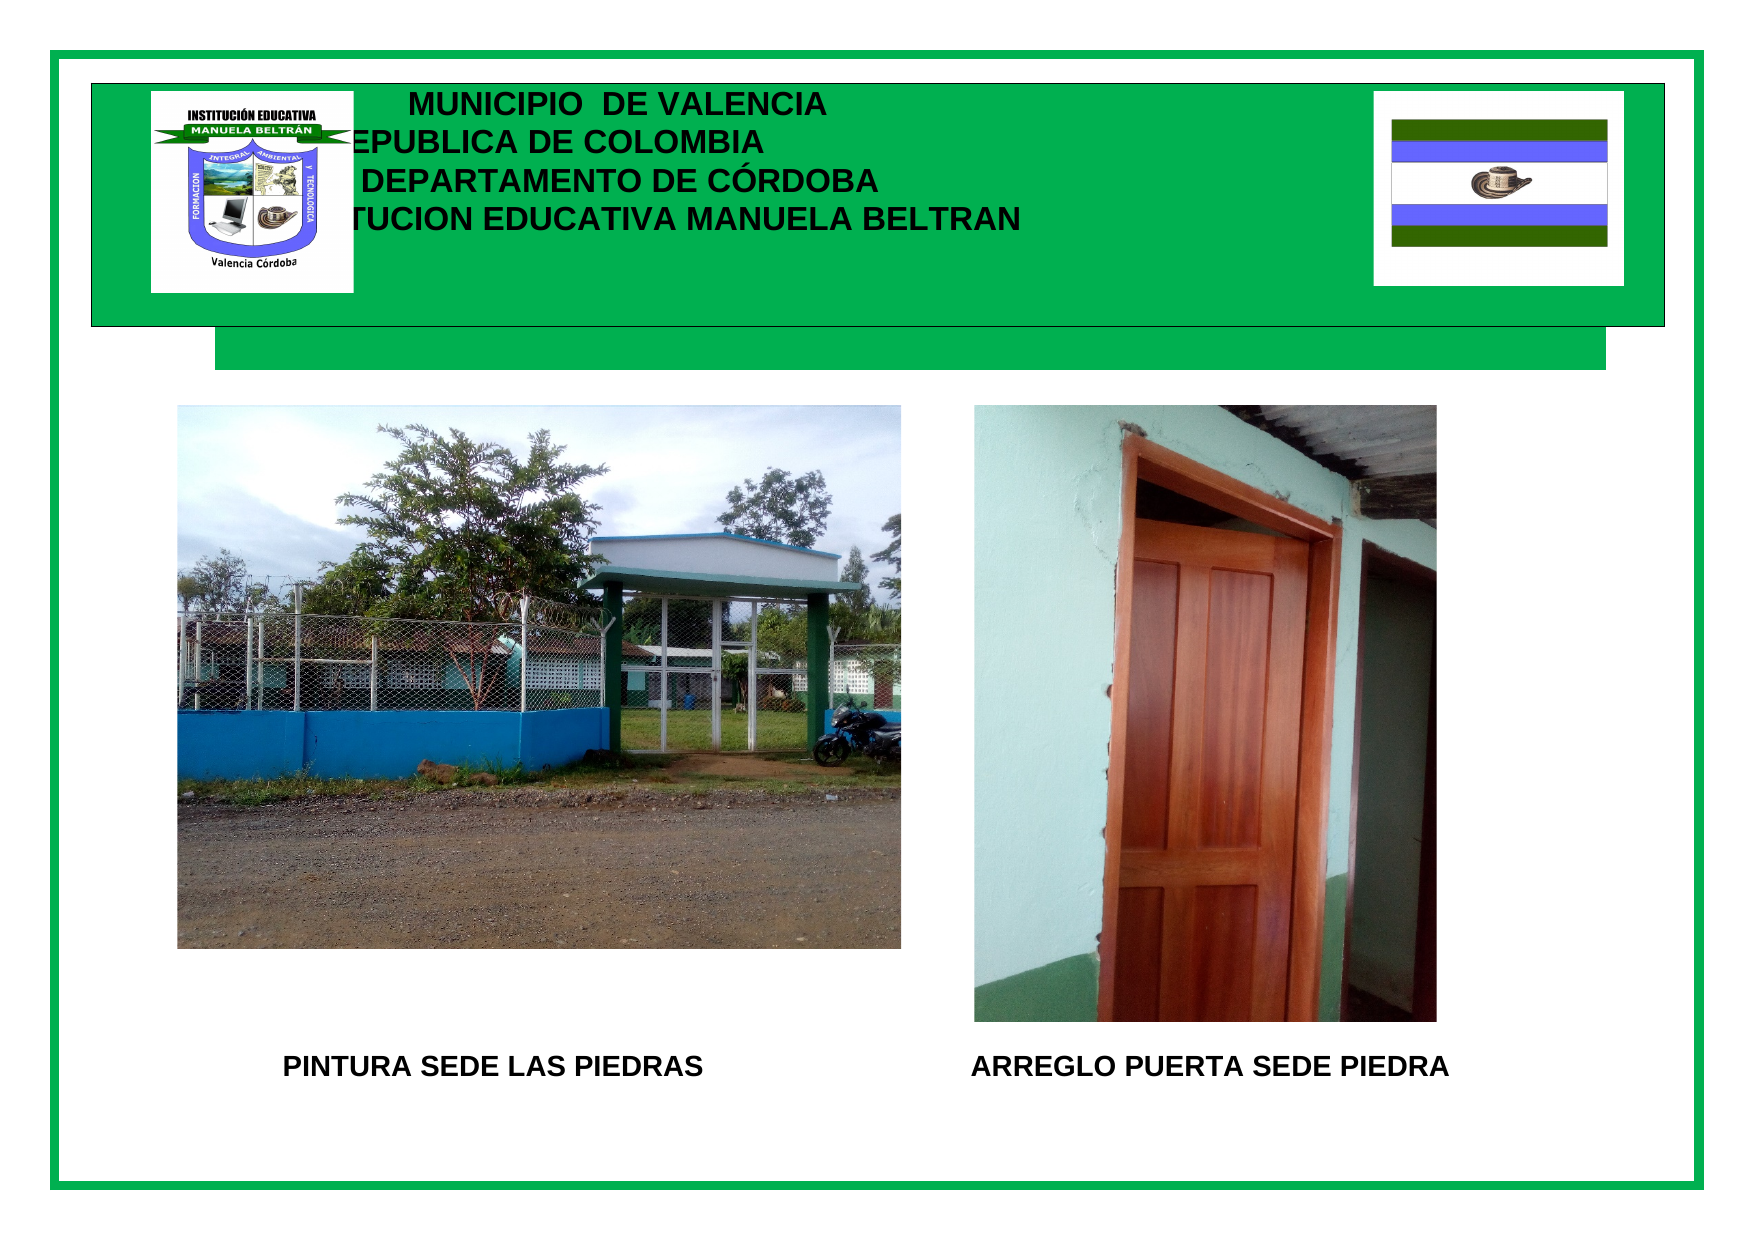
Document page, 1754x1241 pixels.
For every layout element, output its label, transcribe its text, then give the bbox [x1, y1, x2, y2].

text PINTURA SEDE LAS PIEDRAS ARREGLO PUERTA SEDE PIEDRA [177, 1049, 1606, 1083]
